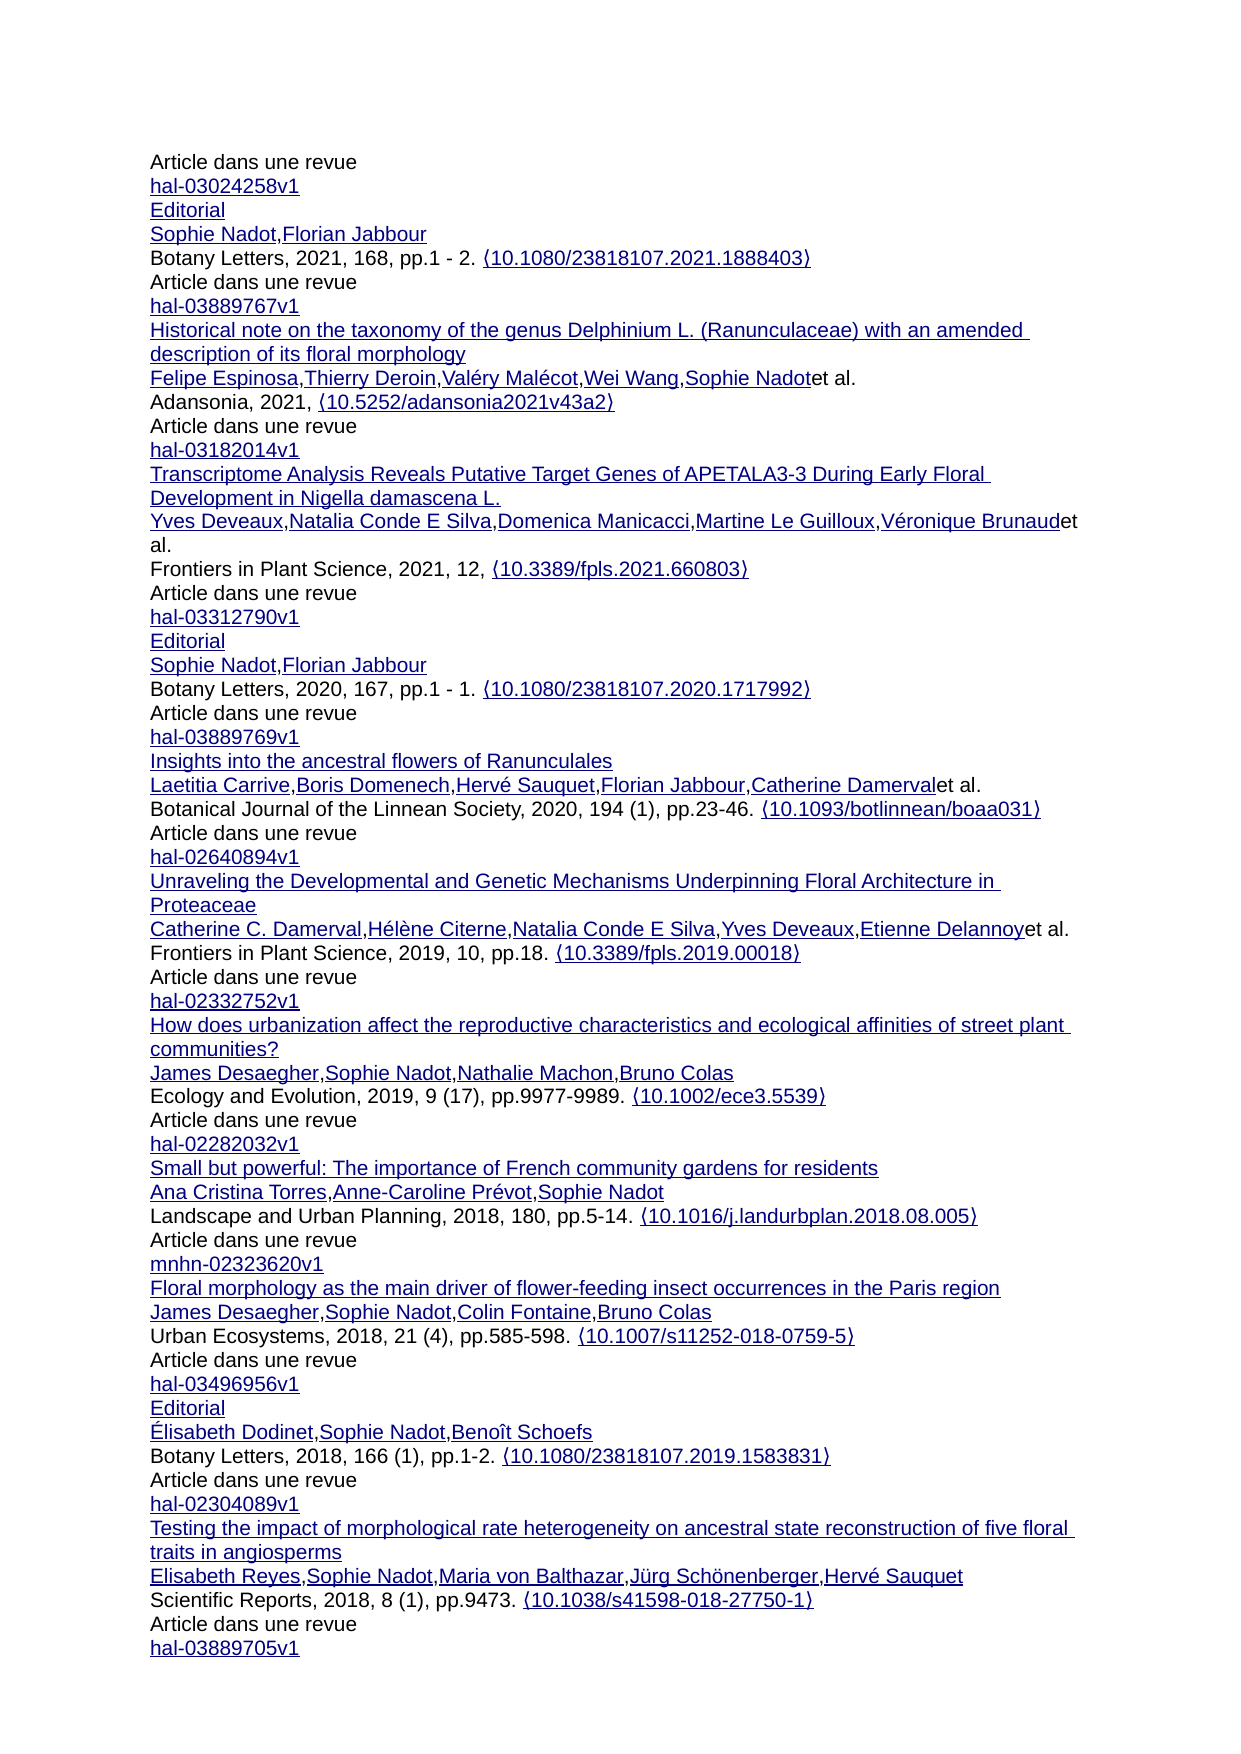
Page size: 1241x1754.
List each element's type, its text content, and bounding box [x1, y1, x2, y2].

table_cell Article dans une revue hal-03024258v1 [150, 150, 1090, 198]
table_cell Small but powerful: The importance of French community gardens for residents Ana Cristina Torres,Anne-Caroline Prévot,Sophie Nadot Landscape and Urban Planning, 2018, 180, pp.5-14. ⟨10.1016/j.landurbplan.2018.08.005⟩ Article dans une revue mnhn-02323620v1 [150, 1156, 1090, 1276]
table_cell Testing the impact of morphological rate heterogeneity on ancestral state reconstruction of five floral traits in angiosperms Elisabeth Reyes,Sophie Nadot,Maria von Balthazar,Jürg Schönenberger,Hervé Sauquet Scientific Reports, 2018, 8 (1), pp.9473. ⟨10.1038/s41598-018-27750-1⟩ Article dans une revue hal-03889705v1 [150, 1516, 1090, 1659]
table_cell Editorial Élisabeth Dodinet,Sophie Nadot,Benoît Schoefs Botany Letters, 2018, 166 (1), pp.1-2. ⟨10.1080/23818107.2019.1583831⟩ Article dans une revue hal-02304089v1 [150, 1396, 1090, 1516]
table_cell Insights into the ancestral flowers of Ranunculales Laetitia Carrive,Boris Domenech,Hervé Sauquet,Florian Jabbour,Catherine Damervalet al. Botanical Journal of the Linnean Society, 2020, 194 (1), pp.23-46. ⟨10.1093/botlinnean/boaa031⟩ Article dans une revue hal-02640894v1 [150, 749, 1090, 869]
table_cell Floral morphology as the main driver of flower-feeding insect occurrences in the Paris region James Desaegher,Sophie Nadot,Colin Fontaine,Bruno Colas Urban Ecosystems, 2018, 21 (4), pp.585-598. ⟨10.1007/s11252-018-0759-5⟩ Article dans une revue hal-03496956v1 [150, 1276, 1090, 1396]
table_cell Unraveling the Developmental and Genetic Mechanisms Underpinning Floral Architecture in Proteaceae Catherine C. Damerval,Hélène Citerne,Natalia Conde E Silva,Yves Deveaux,Etienne Delannoyet al. Frontiers in Plant Science, 2019, 10, pp.18. ⟨10.3389/fpls.2019.00018⟩ Article dans une revue hal-02332752v1 [150, 869, 1090, 1012]
table_cell How does urbanization affect the reproductive characteristics and ecological affinities of street plant communities? James Desaegher,Sophie Nadot,Nathalie Machon,Bruno Colas Ecology and Evolution, 2019, 9 (17), pp.9977-9989. ⟨10.1002/ece3.5539⟩ Article dans une revue hal-02282032v1 [150, 1013, 1090, 1156]
table_cell Editorial Sophie Nadot,Florian Jabbour Botany Letters, 2021, 168, pp.1 - 2. ⟨10.1080/23818107.2021.1888403⟩ Article dans une revue hal-03889767v1 [150, 198, 1090, 318]
table_cell Historical note on the taxonomy of the genus Delphinium L. (Ranunculaceae) with an amended description of its floral morphology Felipe Espinosa,Thierry Deroin,Valéry Malécot,Wei Wang​,Sophie Nadotet al. Adansonia, 2021, ⟨10.5252/adansonia2021v43a2⟩ Article dans une revue hal-03182014v1 [150, 318, 1090, 461]
table_cell Editorial Sophie Nadot,Florian Jabbour Botany Letters, 2020, 167, pp.1 - 1. ⟨10.1080/23818107.2020.1717992⟩ Article dans une revue hal-03889769v1 [150, 629, 1090, 749]
table_cell Transcriptome Analysis Reveals Putative Target Genes of APETALA3-3 During Early Floral Development in Nigella damascena L. Yves Deveaux,Natalia Conde E Silva,Domenica Manicacci,Martine Le Guilloux,Véronique Brunaudet al. Frontiers in Plant Science, 2021, 12, ⟨10.3389/fpls.2021.660803⟩ Article dans une revue hal-03312790v1 [150, 461, 1090, 629]
